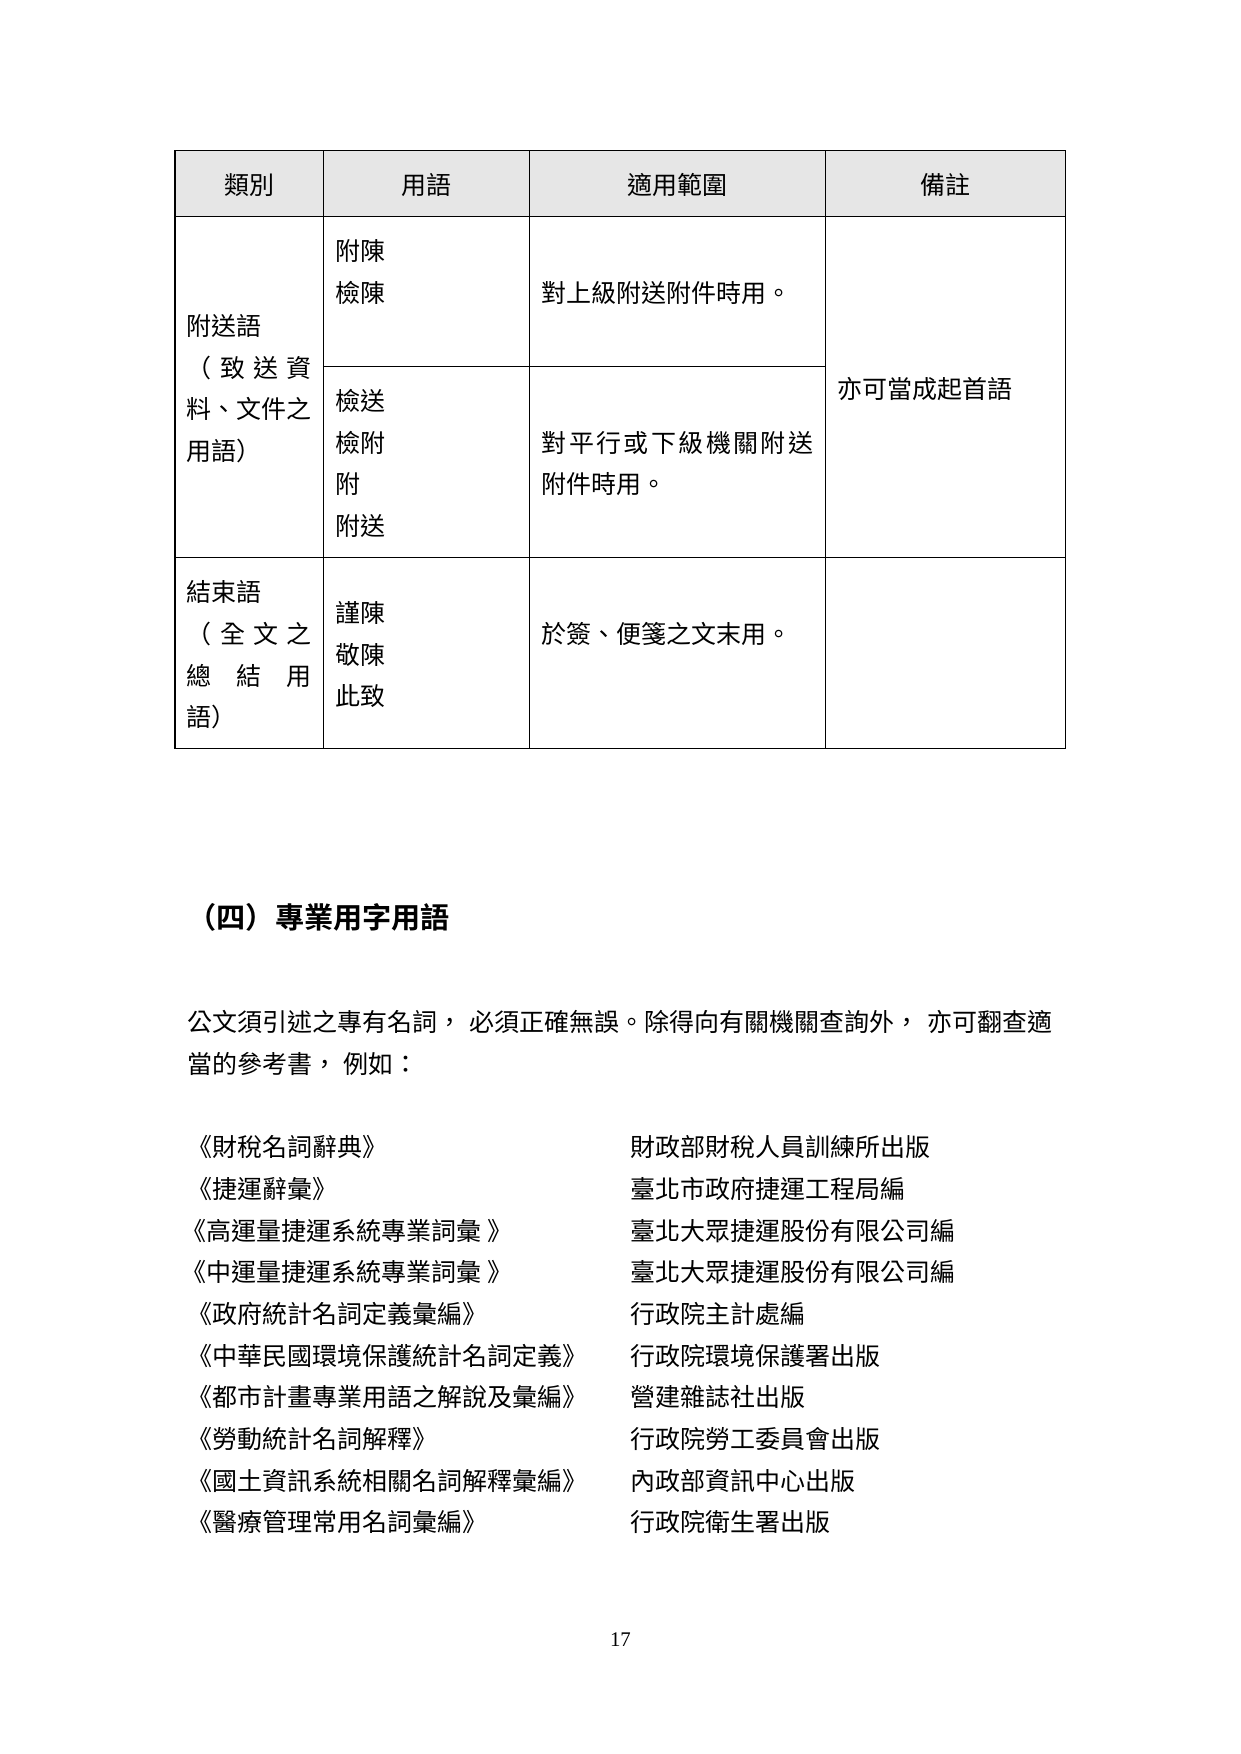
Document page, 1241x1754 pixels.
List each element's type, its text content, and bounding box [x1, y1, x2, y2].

table_cell 謹陳 敬陳 此致 [324, 558, 529, 748]
table_cell 行政院勞工委員會出版 [619, 1417, 1064, 1458]
table_cell 臺北大眾捷運股份有限公司編 [619, 1250, 1064, 1292]
table_cell 亦可當成起首語 [826, 217, 1065, 557]
table_header 《財稅名詞辭典》 [176, 1125, 618, 1167]
table_cell 內政部資訊中心出版 [619, 1458, 1064, 1500]
table_header 適用範圍 [530, 151, 825, 216]
table_cell 《高運量捷運系統專業詞彙 》 [176, 1208, 618, 1250]
table_header 用語 [324, 151, 529, 216]
table_cell 於簽、便箋之文末用。 [530, 558, 825, 748]
table_cell 《中華民國環境保護統計名詞定義》 [176, 1333, 618, 1375]
table_cell 行政院環境保護署出版 [619, 1333, 1064, 1375]
table_cell [826, 558, 1065, 748]
table_cell 《捷運辭彙》 [176, 1167, 618, 1208]
table_cell 《都市計畫專業用語之解說及彙編》 [176, 1375, 618, 1417]
table_header 類別 [176, 151, 323, 216]
table_cell 《政府統計名詞定義彙編》 [176, 1292, 618, 1333]
table_cell 結束語 （全文之總結用語） [176, 558, 323, 748]
table_header 財政部財稅人員訓練所出版 [619, 1125, 1064, 1167]
table_cell 檢送 檢附 附 附送 [324, 367, 529, 557]
table_cell 《中運量捷運系統專業詞彙 》 [176, 1250, 618, 1292]
table_cell 附送語 （致送資料、文件之用語） [176, 217, 323, 557]
table_header 備註 [826, 151, 1065, 216]
table_cell 臺北大眾捷運股份有限公司編 [619, 1208, 1064, 1250]
subtitle （四）專業用字用語 [187, 874, 1053, 958]
table_cell 附陳 檢陳 [324, 217, 529, 366]
table_cell 臺北市政府捷運工程局編 [619, 1167, 1064, 1208]
table_cell 《國土資訊系統相關名詞解釋彙編》 [176, 1458, 618, 1500]
table_cell 營建雜誌社出版 [619, 1375, 1064, 1417]
table_cell 行政院主計處編 [619, 1292, 1064, 1333]
table_cell 行政院衛生署出版 [619, 1500, 1064, 1542]
text 公文須引述之專有名詞， 必須正確無誤。除得向有關機關查詢外， 亦可翻查適當的參考書， 例如： [187, 1000, 1053, 1083]
table_cell 對上級附送附件時用。 [530, 217, 825, 366]
table_cell 對平行或下級機關附送附件時用。 [530, 367, 825, 557]
table_cell 《勞動統計名詞解釋》 [176, 1417, 618, 1458]
table_cell 《醫療管理常用名詞彙編》 [176, 1500, 618, 1542]
